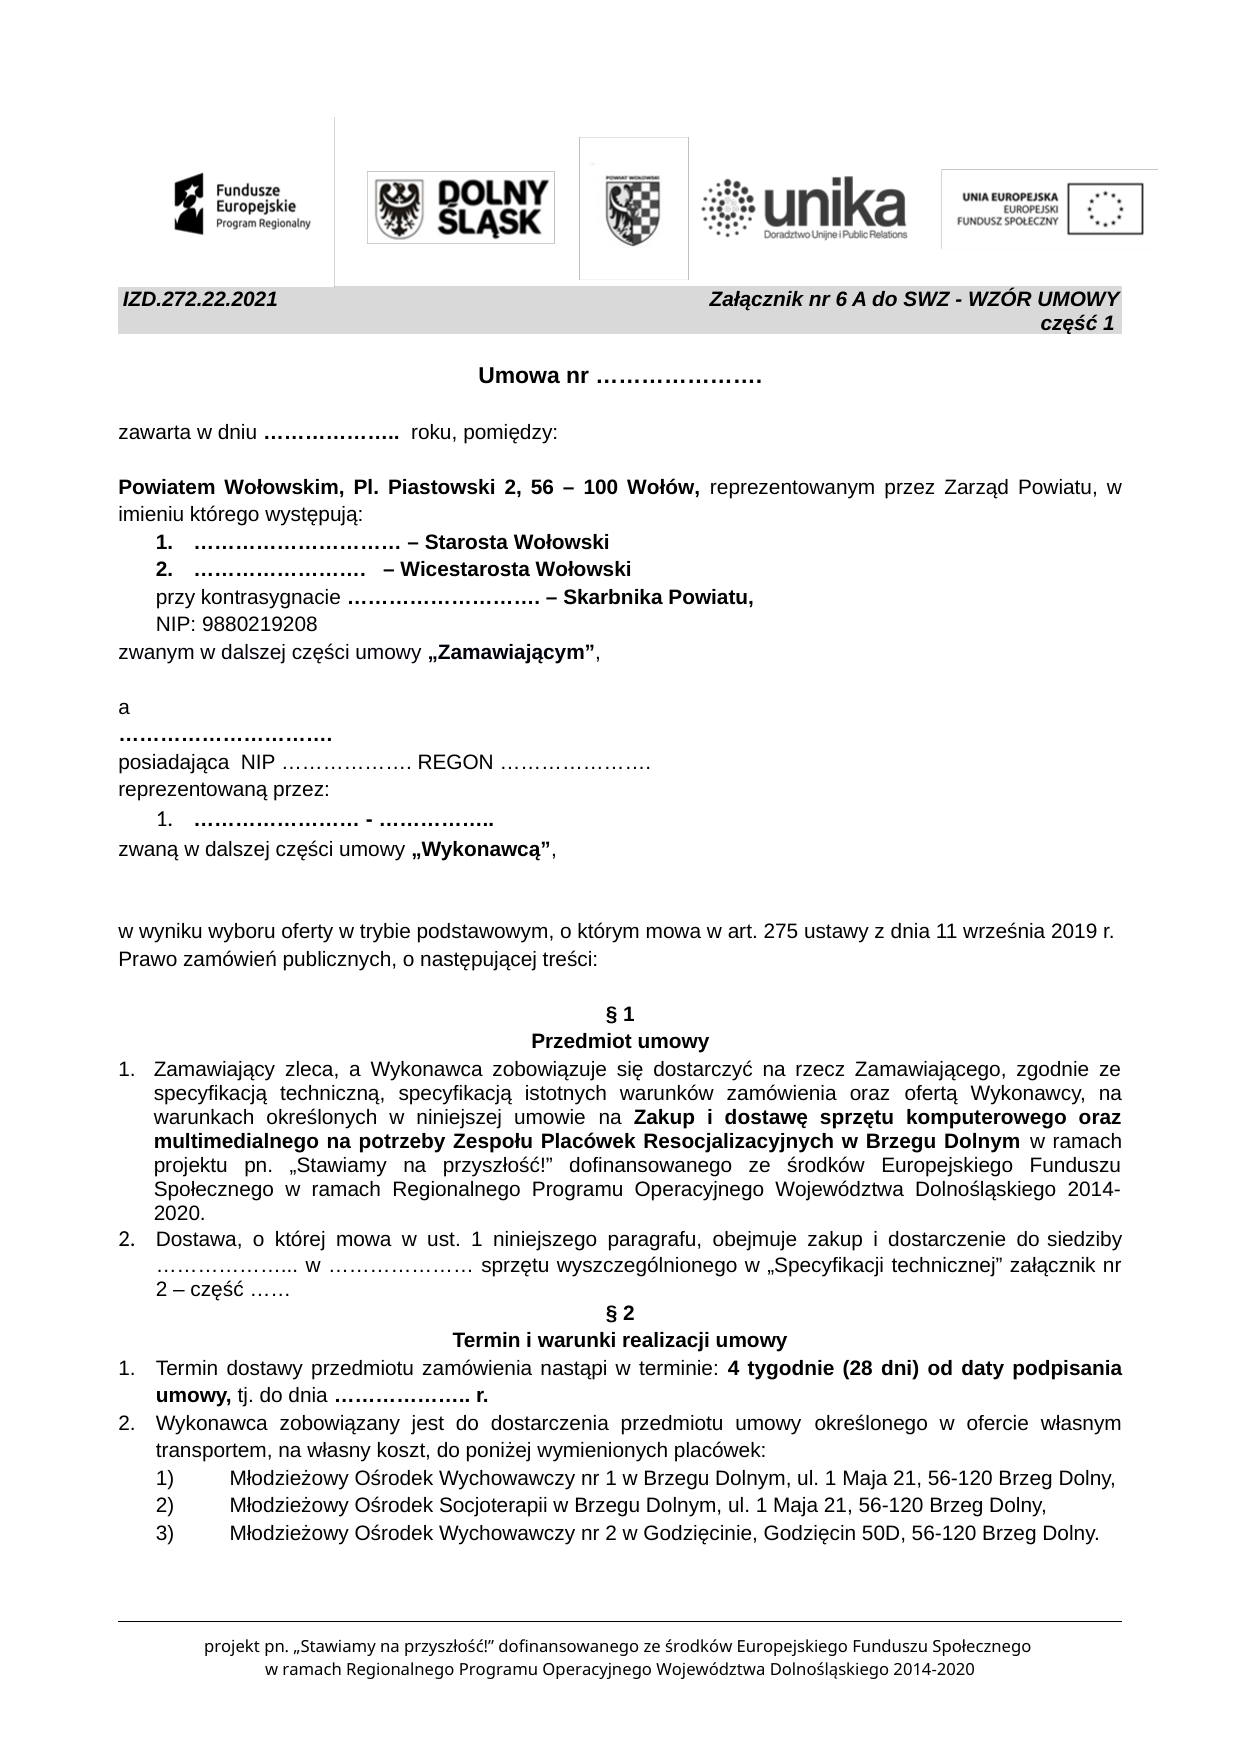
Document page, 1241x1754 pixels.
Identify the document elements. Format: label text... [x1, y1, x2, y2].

list ……………………. – Wicestarosta Wołowski [156, 557, 1122, 581]
text Termin i warunki realizacji umowy [118, 1328, 1122, 1352]
list …………………… - …………….. [156, 804, 1122, 832]
list 2) Młodzieżowy Ośrodek Socjoterapii w Brzegu Dolnym, ul. 1 Maja 21, 56-120 Brzeg Dolny, [156, 1493, 1122, 1517]
list ………………………… – Starosta Wołowski [156, 529, 1122, 553]
text reprezentowaną przez: [118, 777, 1122, 801]
text § 1 [118, 1002, 1122, 1026]
text w wyniku wyboru oferty w trybie podstawowym, o którym mowa w art. 275 ustawy z dnia 11 września 2019 r. Prawo zamówień publicznych, o następującej treści: [118, 919, 1122, 971]
text IZD.272.22.2021 Załącznik nr 6 A do SWZ - WZÓR UMOWY część 1 [118, 286, 1122, 334]
list Termin dostawy przedmiotu zamówienia nastąpi w terminie: 4 tygodnie (28 dni) od daty podpisania umowy, tj. do dnia ……………….. r. [118, 1355, 1122, 1407]
text NIP: 9880219208 [156, 612, 1122, 636]
text Umowa nr …………………. [118, 362, 1122, 388]
text § 2 [118, 1300, 1122, 1324]
text a [118, 694, 1122, 718]
text zawarta w dniu ……………….. roku, pomiędzy: [118, 419, 1122, 443]
text zwaną w dalszej części umowy „Wykonawcą”, [118, 837, 1122, 861]
text zwanym w dalszej części umowy „Zamawiającym”, [118, 639, 1122, 663]
list 1) Młodzieżowy Ośrodek Wychowawczy nr 1 w Brzegu Dolnym, ul. 1 Maja 21, 56-120 Brzeg Dolny, [156, 1465, 1122, 1489]
text …………………………. [118, 722, 1122, 746]
list Zamawiający zleca, a Wykonawca zobowiązuje się dostarczyć na rzecz Zamawiającego, zgodnie ze specyfikacją techniczną, specyfikacją istotnych warunków zamówienia oraz ofertą Wykonawcy, na warunkach określonych w niniejszej umowie na Zakup i dostawę sprzętu komputerowego oraz multimedialnego na potrzeby Zespołu Placówek Resocjalizacyjnych w Brzegu Dolnym w ramach projektu pn. „Stawiamy na przyszłość!” dofinansowanego ze środków Europejskiego Funduszu Społecznego w ramach Regionalnego Programu Operacyjnego Województwa Dolnośląskiego 2014-2020. [118, 1057, 1122, 1224]
text posiadająca NIP ………………. REGON …………………. [118, 749, 1122, 773]
text Przedmiot umowy [118, 1029, 1122, 1053]
list Dostawa, o której mowa w ust. 1 niniejszego paragrafu, obejmuje zakup i dostarczenie do siedziby ………………... w ………………… sprzętu wyszczególnionego w „Specyfikacji technicznej” załącznik nr 2 – część …… [118, 1224, 1122, 1300]
list Wykonawca zobowiązany jest do dostarczenia przedmiotu umowy określonego w ofercie własnym transportem, na własny koszt, do poniżej wymienionych placówek: [118, 1410, 1122, 1462]
text przy kontrasygnacie ………………………. – Skarbnika Powiatu, [156, 584, 1122, 608]
text Powiatem Wołowskim, Pl. Piastowski 2, 56 – 100 Wołów, reprezentowanym przez Zarząd Powiatu, w imieniu którego występują: [118, 474, 1122, 526]
list 3) Młodzieżowy Ośrodek Wychowawczy nr 2 w Godzięcinie, Godzięcin 50D, 56-120 Brzeg Dolny. [156, 1520, 1122, 1544]
